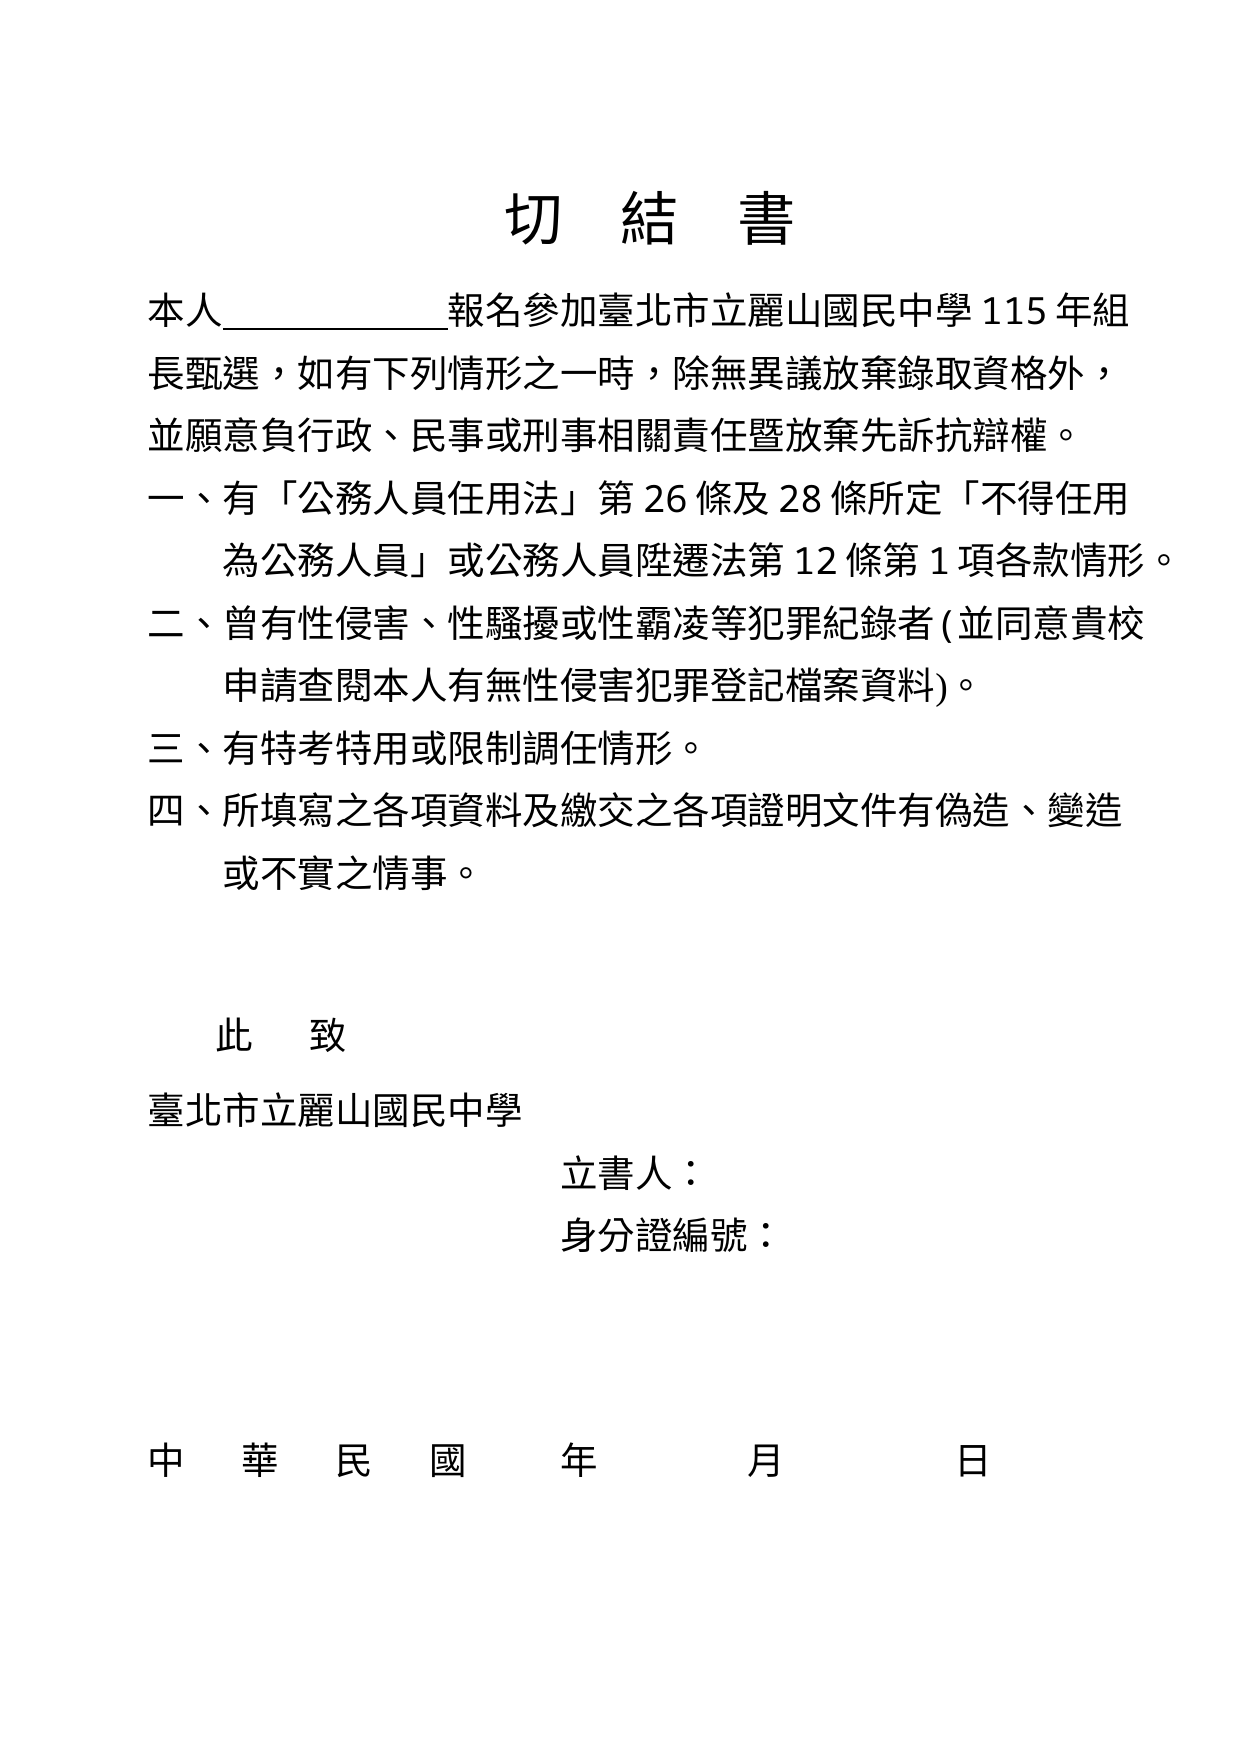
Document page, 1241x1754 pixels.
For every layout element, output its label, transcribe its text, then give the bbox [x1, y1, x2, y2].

text 切 結 書 [148, 142, 1152, 267]
text 二、曾有性侵害、性騷擾或性霸凌等犯罪紀錄者(並同意貴校申請查閱本人有無性侵害犯罪登記檔案資料)。 [148, 579, 1152, 704]
text 本人 報名參加臺北市立麗山國民中學115年組長甄選，如有下列情形之一時，除無異議放棄錄取資格外，並願意負行政、民事或刑事相關責任暨放棄先訴抗辯權。 [148, 267, 1152, 454]
text 臺北市立麗山國民中學 [148, 1067, 1152, 1129]
text 立書人： [148, 1129, 1152, 1192]
text 此 致 [148, 992, 1152, 1054]
text 中 華 民 國 年 月 日 [148, 1417, 1152, 1479]
text 四、所填寫之各項資料及繳交之各項證明文件有偽造、變造或不實之情事。 [148, 767, 1152, 892]
text 身分證編號： [148, 1192, 1152, 1254]
text 三、有特考特用或限制調任情形。 [148, 704, 1152, 767]
text 一、有「公務人員任用法」第26條及28條所定「不得任用為公務人員」或公務人員陞遷法第12條第1項各款情形。 [148, 454, 1152, 579]
